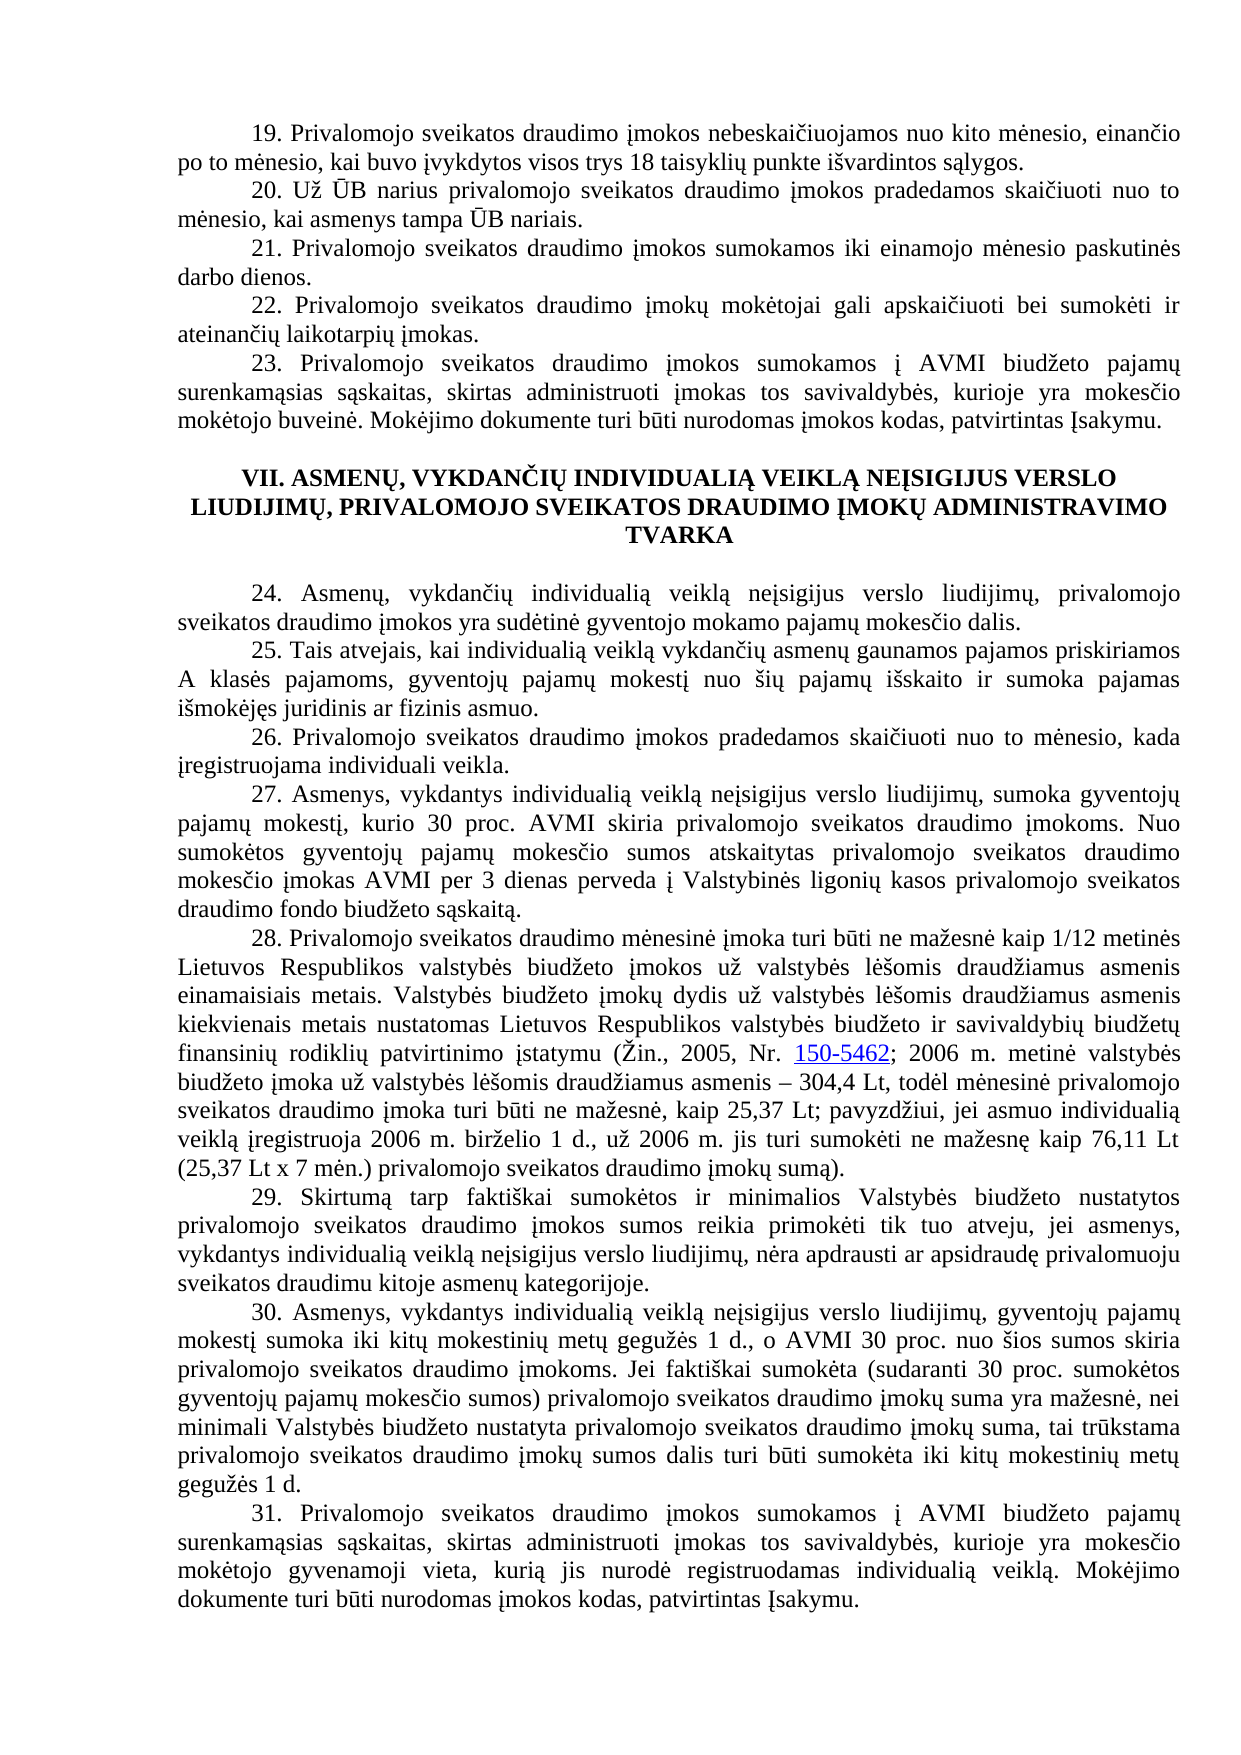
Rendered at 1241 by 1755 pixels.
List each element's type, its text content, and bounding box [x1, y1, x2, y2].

text 27. Asmenys, vykdantys individualią veiklą neįsigijus verslo liudijimų, sumoka gyventojų pajamų mokestį, kurio 30 proc. AVMI skiria privalomojo sveikatos draudimo įmokoms. Nuo sumokėtos gyventojų pajamų mokesčio sumos atskaitytas privalomojo sveikatos draudimo mokesčio įmokas AVMI per 3 dienas perveda į Valstybinės ligonių kasos privalomojo sveikatos draudimo fondo biudžeto sąskaitą. [177, 779, 1181, 923]
text 31. Privalomojo sveikatos draudimo įmokos sumokamos į AVMI biudžeto pajamų surenkamąsias sąskaitas, skirtas administruoti įmokas tos savivaldybės, kurioje yra mokesčio mokėtojo gyvenamoji vieta, kurią jis nurodė registruodamas individualią veiklą. Mokėjimo dokumente turi būti nurodomas įmokos kodas, patvirtintas Įsakymu. [177, 1498, 1181, 1613]
text 23. Privalomojo sveikatos draudimo įmokos sumokamos į AVMI biudžeto pajamų surenkamąsias sąskaitas, skirtas administruoti įmokas tos savivaldybės, kurioje yra mokesčio mokėtojo buveinė. Mokėjimo dokumente turi būti nurodomas įmokos kodas, patvirtintas Įsakymu. [177, 348, 1181, 434]
text 21. Privalomojo sveikatos draudimo įmokos sumokamos iki einamojo mėnesio paskutinės darbo dienos. [177, 233, 1181, 291]
text 22. Privalomojo sveikatos draudimo įmokų mokėtojai gali apskaičiuoti bei sumokėti ir ateinančių laikotarpių įmokas. [177, 291, 1181, 348]
text 20. Už ŪB narius privalomojo sveikatos draudimo įmokos pradedamos skaičiuoti nuo to mėnesio, kai asmenys tampa ŪB nariais. [177, 176, 1181, 233]
text 19. Privalomojo sveikatos draudimo įmokos nebeskaičiuojamos nuo kito mėnesio, einančio po to mėnesio, kai buvo įvykdytos visos trys 18 taisyklių punkte išvardintos sąlygos. [177, 118, 1181, 176]
text 29. Skirtumą tarp faktiškai sumokėtos ir minimalios Valstybės biudžeto nustatytos privalomojo sveikatos draudimo įmokos sumos reikia primokėti tik tuo atveju, jei asmenys, vykdantys individualią veiklą neįsigijus verslo liudijimų, nėra apdrausti ar apsidraudę privalomuoju sveikatos draudimu kitoje asmenų kategorijoje. [177, 1182, 1181, 1297]
text 25. Tais atvejais, kai individualią veiklą vykdančių asmenų gaunamos pajamos priskiriamos A klasės pajamoms, gyventojų pajamų mokestį nuo šių pajamų išskaito ir sumoka pajamas išmokėjęs juridinis ar fizinis asmuo. [177, 636, 1181, 722]
text VII. ASMENŲ, VYKDANČIŲ INDIVIDUALIĄ VEIKLĄ NEĮSIGIJUS VERSLO LIUDIJIMŲ, PRIVALOMOJO SVEIKATOS DRAUDIMO ĮMOKŲ ADMINISTRAVIMO TVARKA [177, 463, 1181, 549]
text 28. Privalomojo sveikatos draudimo mėnesinė įmoka turi būti ne mažesnė kaip 1/12 metinės Lietuvos Respublikos valstybės biudžeto įmokos už valstybės lėšomis draudžiamus asmenis einamaisiais metais. Valstybės biudžeto įmokų dydis už valstybės lėšomis draudžiamus asmenis kiekvienais metais nustatomas Lietuvos Respublikos valstybės biudžeto ir savivaldybių biudžetų finansinių rodiklių patvirtinimo įstatymu (Žin., 2005, Nr. 150-5462; 2006 m. metinė valstybės biudžeto įmoka už valstybės lėšomis draudžiamus asmenis – 304,4 Lt, todėl mėnesinė privalomojo sveikatos draudimo įmoka turi būti ne mažesnė, kaip 25,37 Lt; pavyzdžiui, jei asmuo individualią veiklą įregistruoja 2006 m. birželio 1 d., už 2006 m. jis turi sumokėti ne mažesnę kaip 76,11 Lt (25,37 Lt x 7 mėn.) privalomojo sveikatos draudimo įmokų sumą). [177, 923, 1181, 1182]
text 24. Asmenų, vykdančių individualią veiklą neįsigijus verslo liudijimų, privalomojo sveikatos draudimo įmokos yra sudėtinė gyventojo mokamo pajamų mokesčio dalis. [177, 578, 1181, 636]
text 30. Asmenys, vykdantys individualią veiklą neįsigijus verslo liudijimų, gyventojų pajamų mokestį sumoka iki kitų mokestinių metų gegužės 1 d., o AVMI 30 proc. nuo šios sumos skiria privalomojo sveikatos draudimo įmokoms. Jei faktiškai sumokėta (sudaranti 30 proc. sumokėtos gyventojų pajamų mokesčio sumos) privalomojo sveikatos draudimo įmokų suma yra mažesnė, nei minimali Valstybės biudžeto nustatyta privalomojo sveikatos draudimo įmokų suma, tai trūkstama privalomojo sveikatos draudimo įmokų sumos dalis turi būti sumokėta iki kitų mokestinių metų gegužės 1 d. [177, 1297, 1181, 1498]
text 26. Privalomojo sveikatos draudimo įmokos pradedamos skaičiuoti nuo to mėnesio, kada įregistruojama individuali veikla. [177, 722, 1181, 779]
